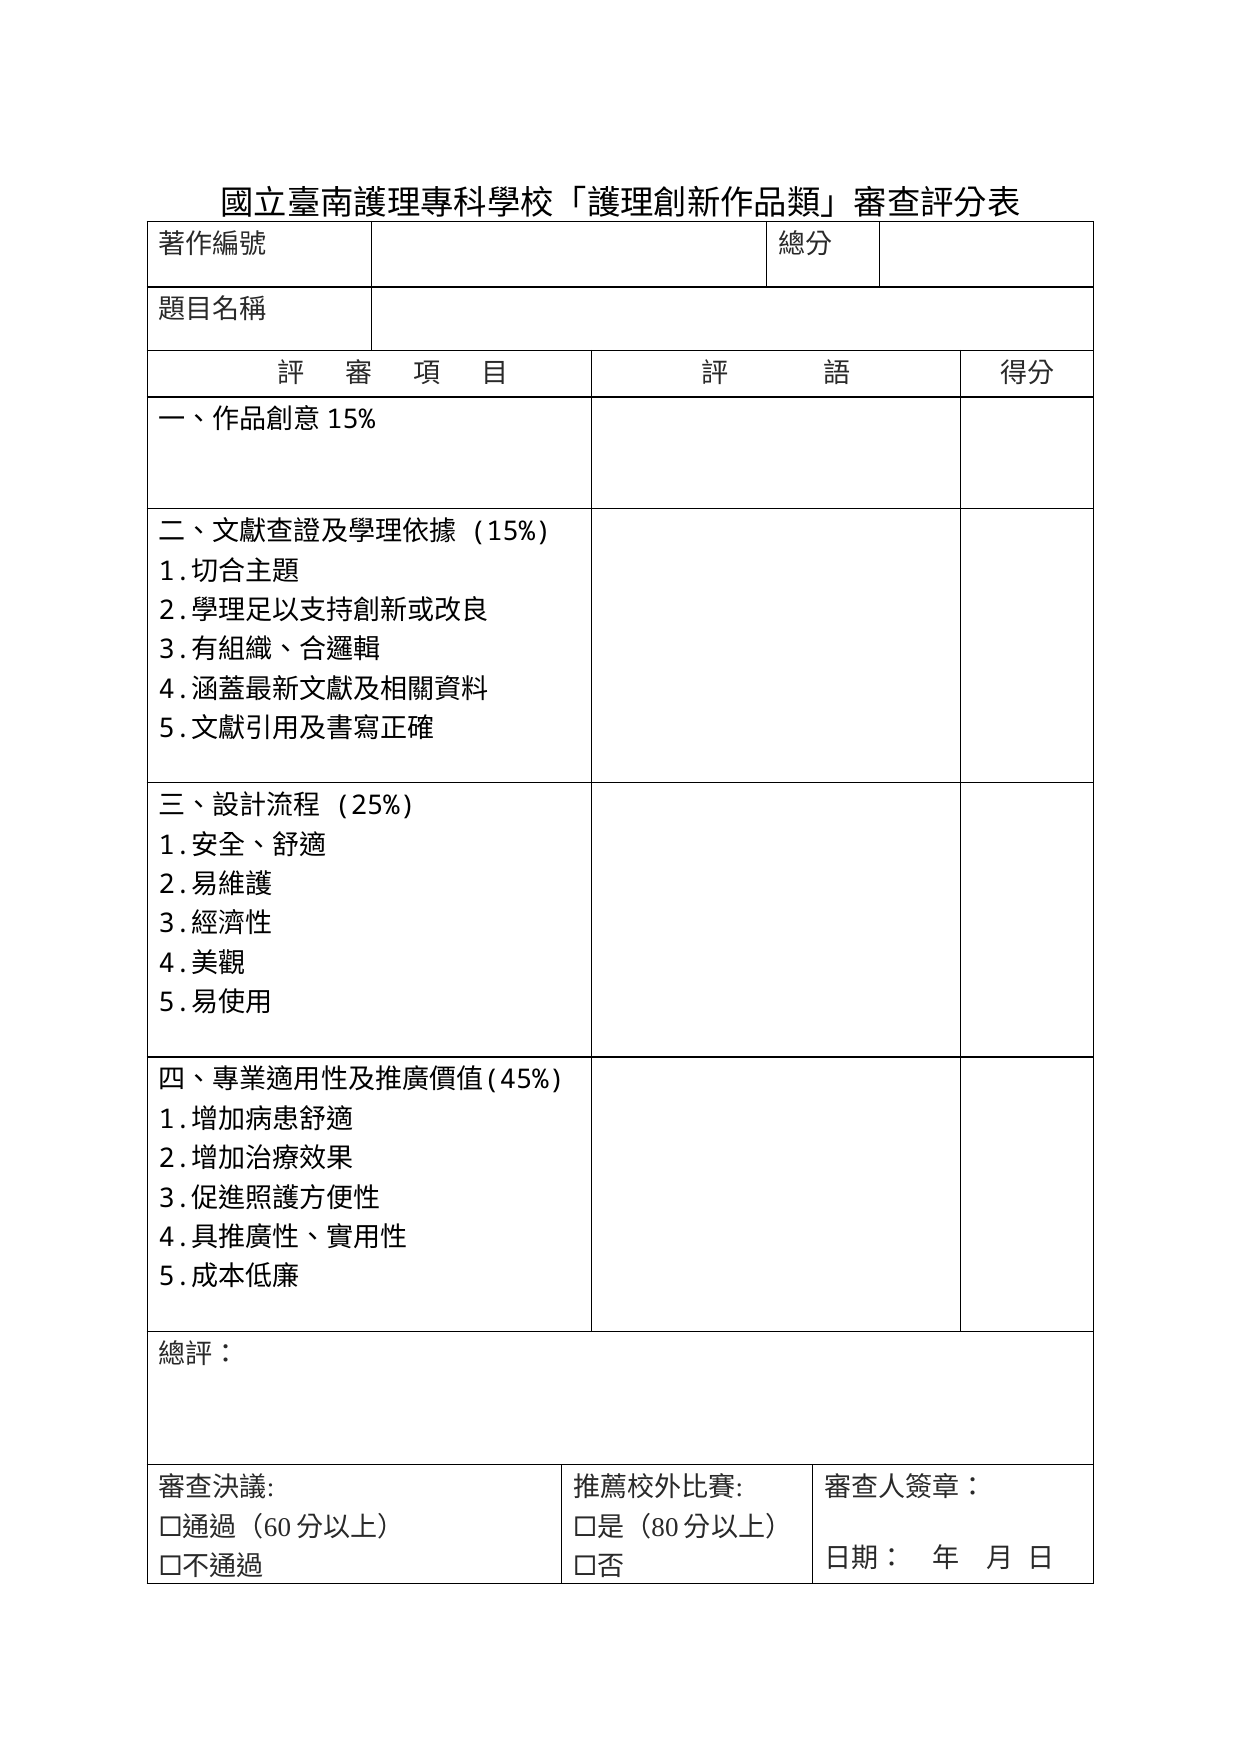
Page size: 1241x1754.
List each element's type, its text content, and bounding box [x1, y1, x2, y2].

table_cell 評 審 項 目 [148, 351, 591, 396]
text 國立臺南護理專科學校「護理創新作品類」審查評分表 [187, 158, 1053, 221]
table_cell 四、專業適用性及推廣價值(45%) 1.增加病患舒適 2.增加治療效果 3.促進照護方便性 4.具推廣性、實用性 5.成本低廉 [148, 1058, 591, 1331]
table_cell 總評： [148, 1332, 1093, 1464]
table_cell 評 語 [592, 351, 960, 396]
table_cell 審查人簽章： 日期： 年 月 日 [813, 1465, 1093, 1583]
table_cell [592, 398, 960, 508]
table_cell 三、設計流程 (25%) 1.安全、舒適 2.易維護 3.經濟性 4.美觀 5.易使用 [148, 783, 591, 1056]
table_cell [961, 398, 1093, 508]
table_header 總分 [767, 222, 879, 286]
table_cell [961, 1058, 1093, 1331]
table_cell 一、作品創意15% [148, 398, 591, 508]
table_cell [372, 288, 1093, 350]
table_cell [961, 783, 1093, 1056]
table_cell [592, 783, 960, 1056]
table_cell 審查決議: 通過（60分以上） 不通過 [148, 1465, 561, 1583]
table_header 著作編號 [148, 222, 371, 286]
table_cell [961, 509, 1093, 782]
table_cell [592, 1058, 960, 1331]
table_header [372, 222, 766, 286]
table_cell [592, 509, 960, 782]
table_cell 題目名稱 [148, 288, 371, 350]
table_cell 二、文獻查證及學理依據 (15%) 1.切合主題 2.學理足以支持創新或改良 3.有組織、合邏輯 4.涵蓋最新文獻及相關資料 5.文獻引用及書寫正確 [148, 509, 591, 782]
table_cell 推薦校外比賽: 是（80分以上） 否 [562, 1465, 812, 1583]
table_header [880, 222, 1093, 286]
table_cell 得分 [961, 351, 1093, 396]
